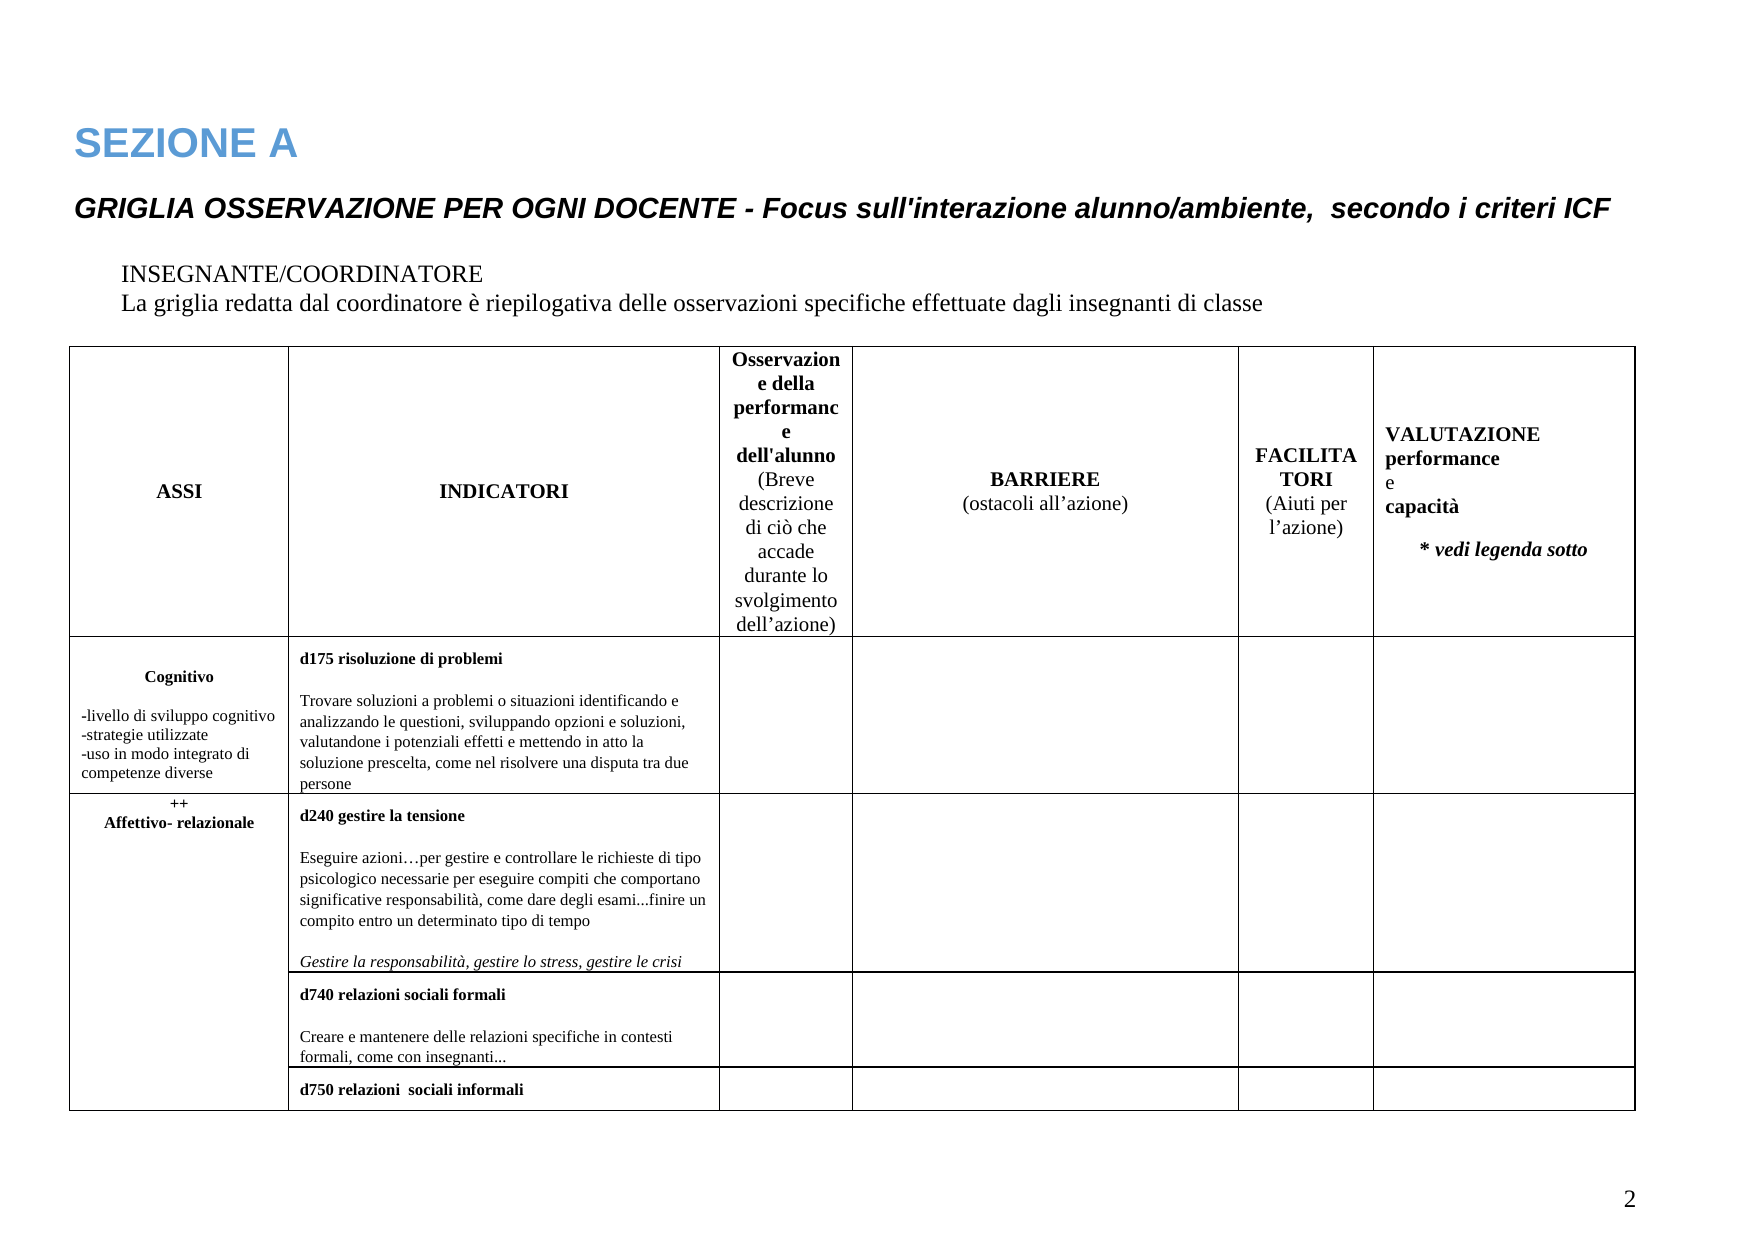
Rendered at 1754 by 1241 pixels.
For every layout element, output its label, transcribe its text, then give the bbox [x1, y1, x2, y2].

table_header FACILITATORI (Aiuti per l’azione) [1239, 347, 1373, 636]
table_cell [853, 973, 1238, 1066]
table_cell [1374, 794, 1634, 971]
table_cell ++ Affettivo- relazionale [70, 794, 288, 1110]
table_cell [1239, 794, 1373, 971]
table_header Osservazione della performance dell'alunno (Breve descrizione di ciò che accade durante lo svolgimento dell’azione) [720, 347, 852, 636]
table_cell [1374, 637, 1634, 793]
table_cell d240 gestire la tensione Eseguire azioni…per gestire e controllare le richieste di tipo psicologico necessarie per eseguire compiti che comportano significative responsabilità, come dare degli esami...finire un compito entro un determinato tipo di tempo Gestire la responsabilità, gestire lo stress, gestire le crisi [289, 794, 719, 971]
table_cell [720, 794, 852, 971]
table_cell [720, 637, 852, 793]
table_cell Cognitivo -livello di sviluppo cognitivo -strategie utilizzate -uso in modo integrato di competenze diverse [70, 637, 288, 793]
table_cell d750 relazioni sociali informali [289, 1068, 719, 1110]
subtitle GRIGLIA OSSERVAZIONE PER OGNI DOCENTE - Focus sull'interazione alunno/ambiente, secondo i criteri ICF [74, 191, 1636, 224]
table_header INDICATORI [289, 347, 719, 636]
table_cell [1239, 1068, 1373, 1110]
table_cell [1374, 1068, 1634, 1110]
table_cell d740 relazioni sociali formali Creare e mantenere delle relazioni specifiche in contesti formali, come con insegnanti... [289, 973, 719, 1066]
text INSEGNANTE/COORDINATORE [121, 259, 1636, 288]
subtitle SEZIONE A [74, 118, 1636, 166]
table_cell [1239, 637, 1373, 793]
table_cell [1374, 973, 1634, 1066]
table_cell [720, 973, 852, 1066]
table_cell [720, 1068, 852, 1110]
table_cell [853, 637, 1238, 793]
table_header VALUTAZIONE performance e capacità * vedi legenda sotto [1374, 347, 1634, 636]
table_header BARRIERE (ostacoli all’azione) [853, 347, 1238, 636]
text La griglia redatta dal coordinatore è riepilogativa delle osservazioni specifiche effettuate dagli insegnanti di classe [121, 288, 1636, 317]
table_cell [853, 794, 1238, 971]
table_header ASSI [70, 347, 288, 636]
table_cell [853, 1068, 1238, 1110]
table_cell d175 risoluzione di problemi Trovare soluzioni a problemi o situazioni identificando e analizzando le questioni, sviluppando opzioni e soluzioni, valutandone i potenziali effetti e mettendo in atto la soluzione prescelta, come nel risolvere una disputa tra due persone [289, 637, 719, 793]
table_cell [1239, 973, 1373, 1066]
